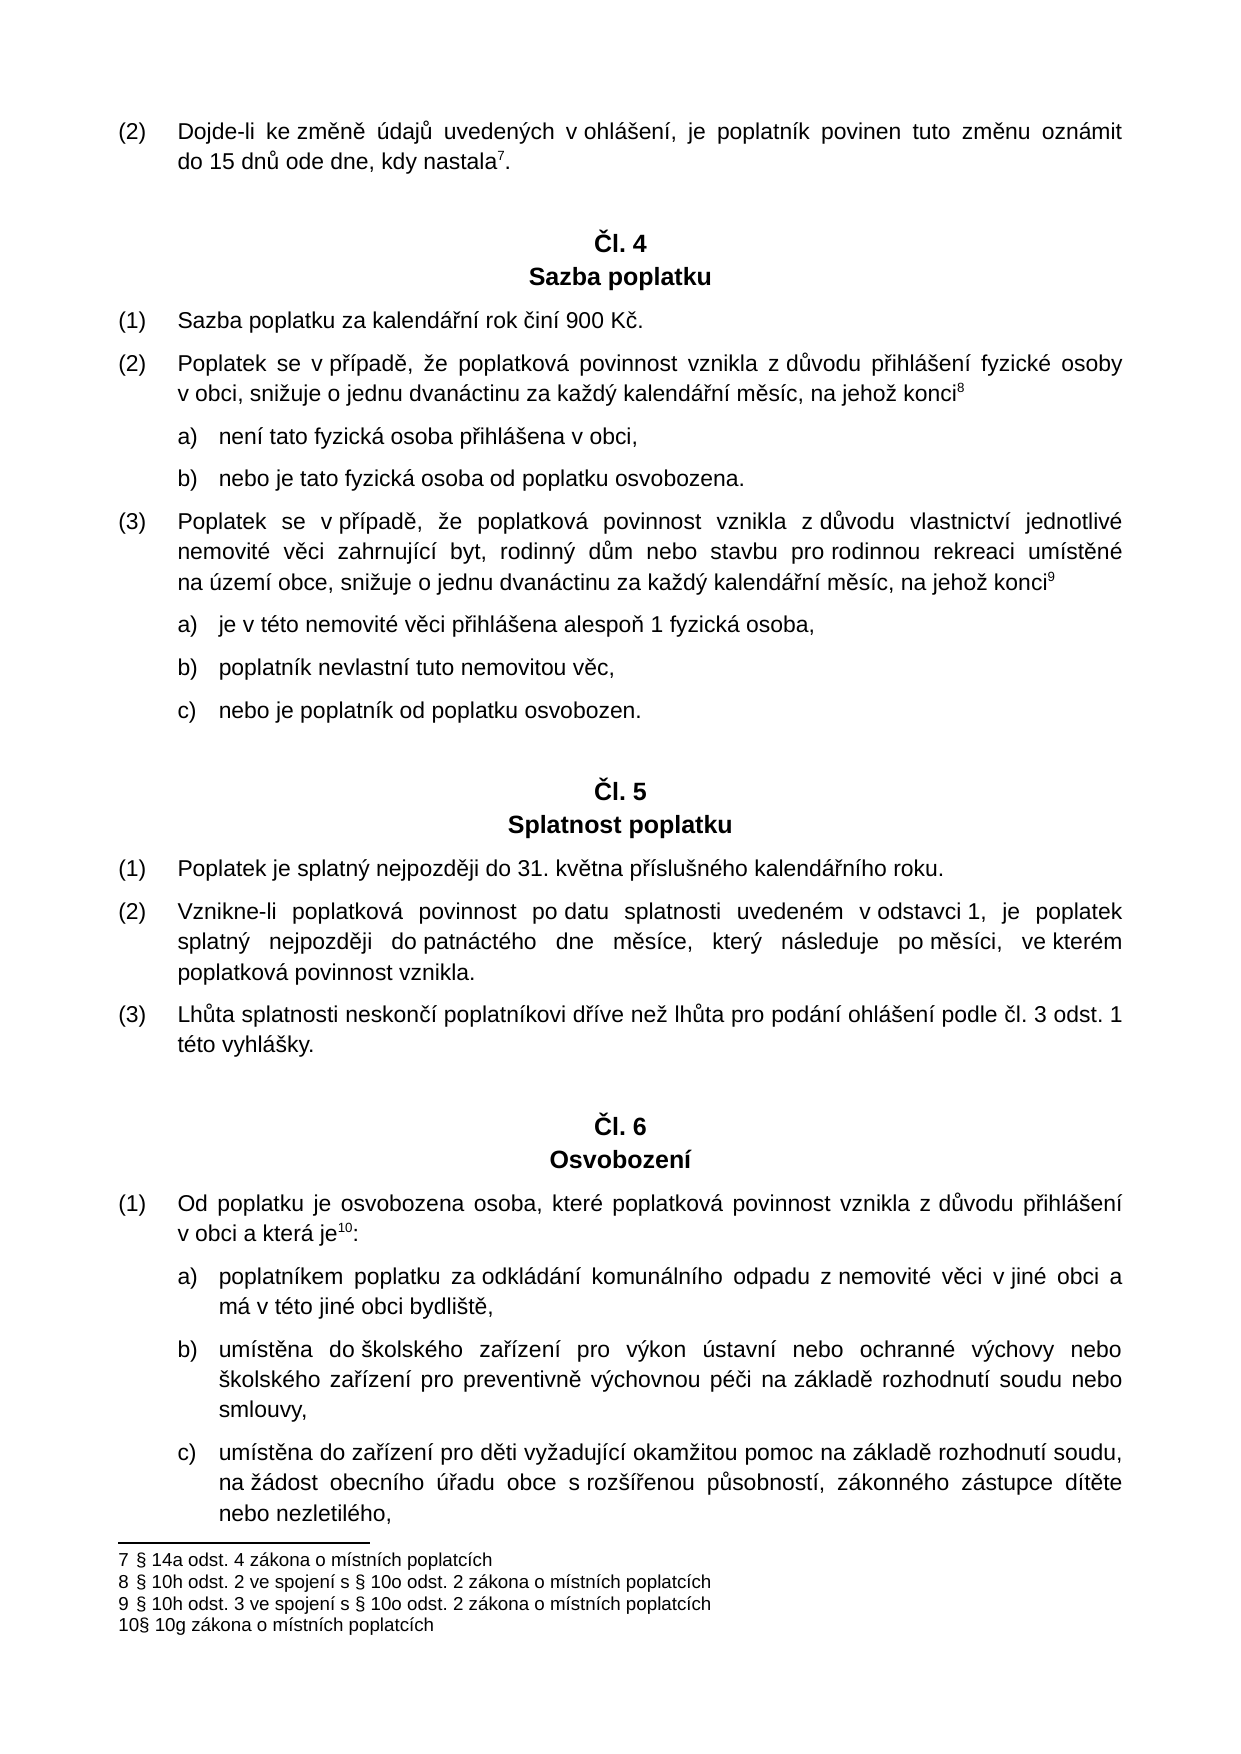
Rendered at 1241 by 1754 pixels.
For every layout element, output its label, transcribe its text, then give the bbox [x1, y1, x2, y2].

subtitle Čl. 4 Sazba poplatku [118, 228, 1122, 290]
list nebo je tato fyzická osoba od poplatku osvobozena. [177, 465, 1122, 492]
subtitle Čl. 5 Splatnost poplatku [118, 777, 1122, 839]
list Vznikne-li poplatková povinnost po datu splatnosti uvedeném v odstavci 1, je poplatek splatný nejpozději do patnáctého dne měsíce, který následuje po měsíci, ve kterém poplatková povinnost vznikla. [118, 898, 1122, 985]
list není tato fyzická osoba přihlášena v obci, [177, 423, 1122, 449]
list § 10h odst. 2 ve spojení s § 10o odst. 2 zákona o místních poplatcích [118, 1571, 1122, 1592]
list poplatníkem poplatku za odkládání komunálního odpadu z nemovité věci v jiné obci a má v této jiné obci bydliště, [177, 1263, 1122, 1320]
list Poplatek je splatný nejpozději do 31. května příslušného kalendářního roku. [118, 855, 1122, 882]
list Poplatek se v případě, že poplatková povinnost vznikla z důvodu přihlášení fyzické osoby v obci, snižuje o jednu dvanáctinu za každý kalendářní měsíc, na jehož konci [118, 350, 1122, 406]
list Od poplatku je osvobozena osoba, které poplatková povinnost vznikla z důvodu přihlášení v obci a která je: [118, 1190, 1122, 1247]
list umístěna do zařízení pro děti vyžadující okamžitou pomoc na základě rozhodnutí soudu, na žádost obecního úřadu obce s rozšířenou působností, zákonného zástupce dítěte nebo nezletilého, [177, 1439, 1122, 1526]
list nebo je poplatník od poplatku osvobozen. [177, 697, 1122, 723]
list je v této nemovité věci přihlášena alespoň 1 fyzická osoba, [177, 611, 1122, 638]
list § 10g zákona o místních poplatcích [118, 1614, 1122, 1635]
list umístěna do školského zařízení pro výkon ústavní nebo ochranné výchovy nebo školského zařízení pro preventivně výchovnou péči na základě rozhodnutí soudu nebo smlouvy, [177, 1336, 1122, 1423]
list § 10h odst. 3 ve spojení s § 10o odst. 2 zákona o místních poplatcích [118, 1592, 1122, 1614]
list Dojde-li ke změně údajů uvedených v ohlášení, je poplatník povinen tuto změnu oznámit do 15 dnů ode dne, kdy nastala. [118, 118, 1122, 175]
list Poplatek se v případě, že poplatková povinnost vznikla z důvodu vlastnictví jednotlivé nemovité věci zahrnující byt, rodinný dům nebo stavbu pro rodinnou rekreaci umístěné na území obce, snižuje o jednu dvanáctinu za každý kalendářní měsíc, na jehož konci [118, 508, 1122, 595]
list Lhůta splatnosti neskončí poplatníkovi dříve než lhůta pro podání ohlášení podle čl. 3 odst. 1 této vyhlášky. [118, 1001, 1122, 1058]
list § 14a odst. 4 zákona o místních poplatcích [118, 1549, 1122, 1571]
list Sazba poplatku za kalendářní rok činí 900 Kč. [118, 307, 1122, 333]
list poplatník nevlastní tuto nemovitou věc, [177, 654, 1122, 680]
subtitle Čl. 6 Osvobození [118, 1112, 1122, 1173]
